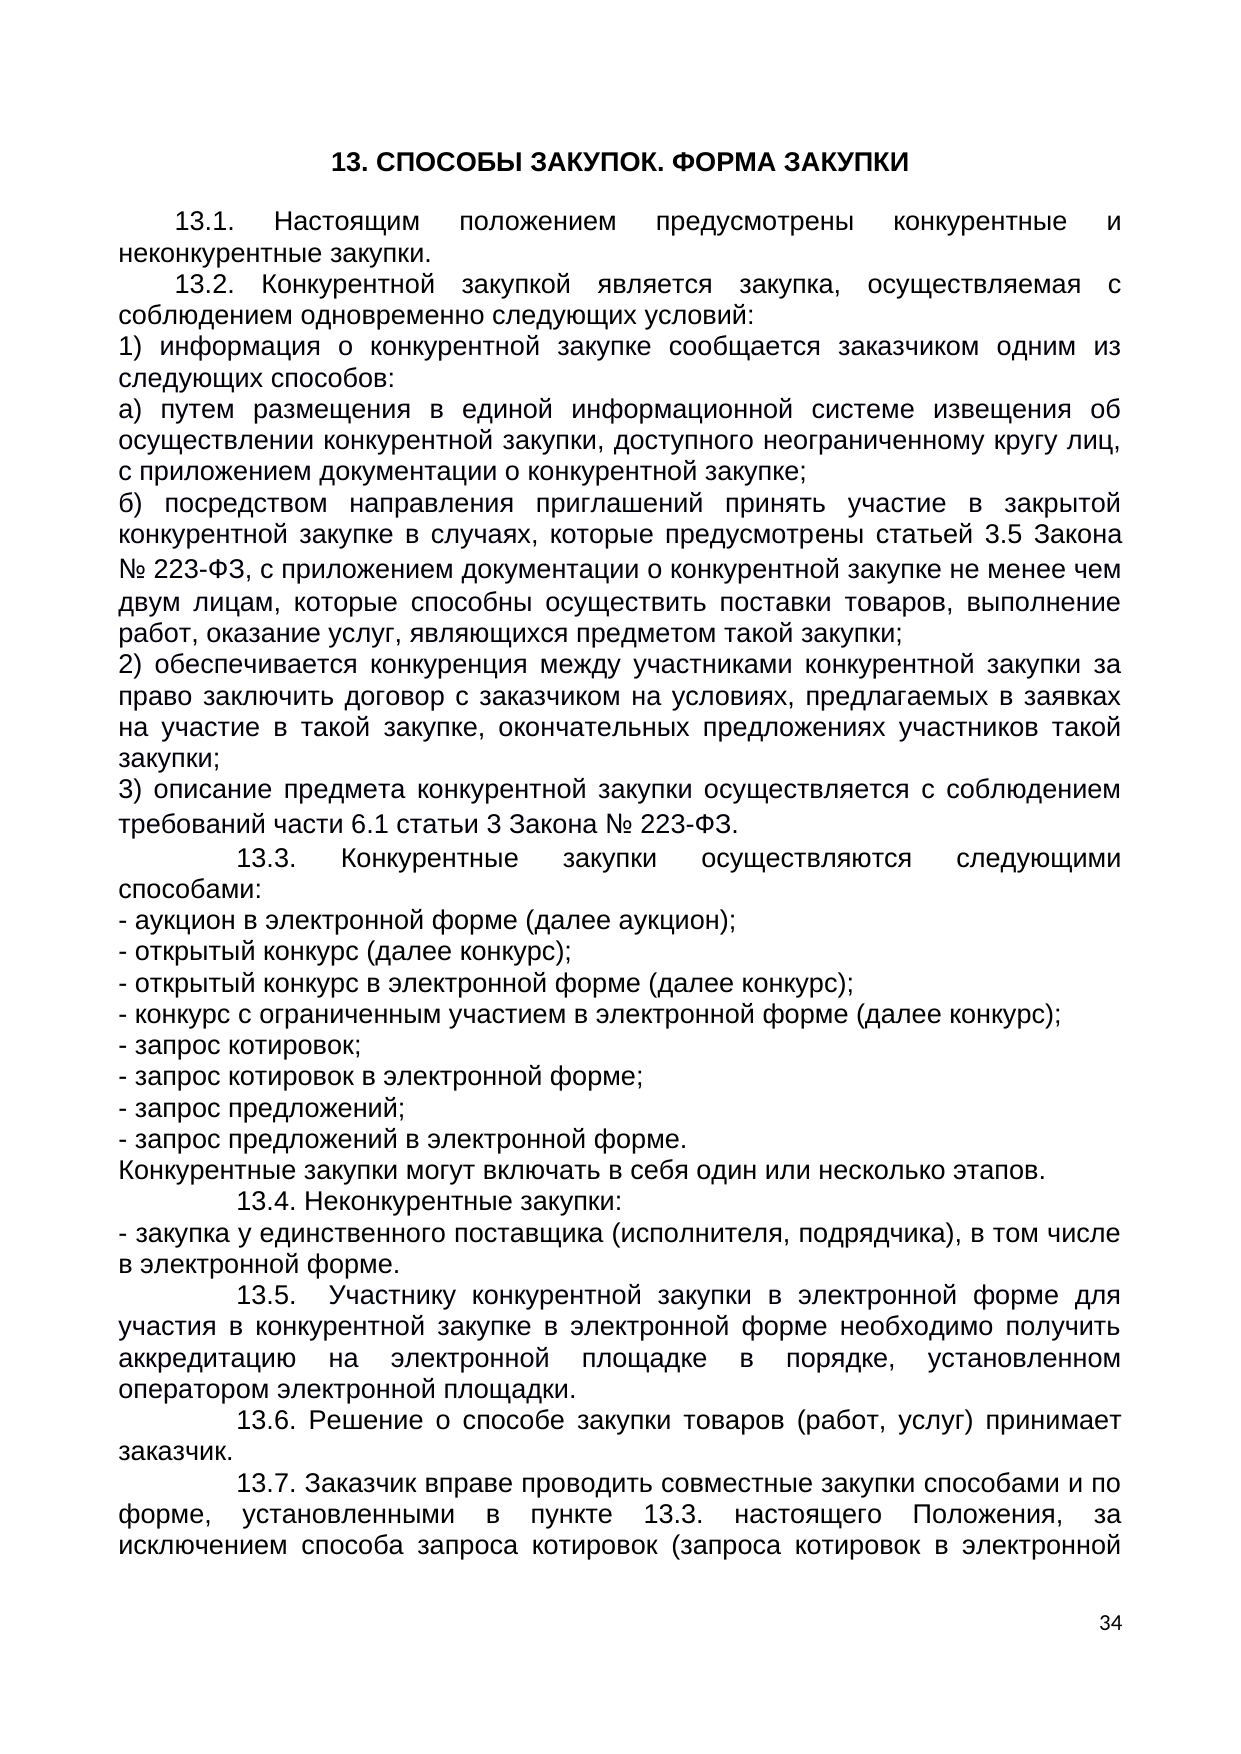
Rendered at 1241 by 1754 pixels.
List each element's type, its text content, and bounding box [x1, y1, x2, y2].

text - открытый конкурс (далее конкурс); [118, 935, 1122, 967]
text 13.2. Конкурентной закупкой является закупка, осуществляемая с соблюдением одновременно следующих условий: [118, 268, 1122, 330]
text Конкурентные закупки могут включать в себя один или несколько этапов. [118, 1154, 1122, 1185]
text - открытый конкурс в электронной форме (далее конкурс); [118, 967, 1122, 998]
text - запрос котировок; [118, 1029, 1122, 1060]
text б) посредством направления приглашений принять участие в закрытой конкурентной закупке в случаях, которые предусмотрены статьей 3.5 Закона № 223-ФЗ, с приложением документации о конкурентной закупке не менее чем двум лицам, которые способны осуществить поставки товаров, выполнение работ, оказание услуг, являющихся предметом такой закупки; [118, 487, 1122, 648]
text - запрос предложений в электронной форме. [118, 1123, 1122, 1154]
text - закупка у единственного поставщика (исполнителя, подрядчика), в том числе в электронной форме. [118, 1217, 1122, 1279]
text - аукцион в электронной форме (далее аукцион); [118, 904, 1122, 935]
text а) путем размещения в единой информационной системе извещения об осуществлении конкурентной закупки, доступного неограниченному кругу лиц, с приложением документации о конкурентной закупке; [118, 393, 1122, 487]
text - запрос котировок в электронной форме; [118, 1060, 1122, 1092]
text 13.6. Решение о способе закупки товаров (работ, услуг) принимает заказчик. [118, 1404, 1122, 1467]
text 13.5. Участнику конкурентной закупки в электронной форме для участия в конкурентной закупке в электронной форме необходимо получить аккредитацию на электронной площадке в порядке, установленном оператором электронной площадки. [118, 1279, 1122, 1404]
text 13.3. Конкурентные закупки осуществляются следующими способами: [118, 842, 1122, 904]
text 13.4. Неконкурентные закупки: [118, 1185, 1122, 1217]
text 13. СПОСОБЫ ЗАКУПОК. ФОРМА ЗАКУПКИ [118, 146, 1122, 177]
text 13.7. Заказчик вправе проводить совместные закупки способами и по форме, установленными в пункте 13.3. настоящего Положения, за исключением способа запроса котировок (запроса котировок в электронной [118, 1467, 1122, 1560]
text - конкурс с ограниченным участием в электронной форме (далее конкурс); [118, 998, 1122, 1029]
text 3) описание предмета конкурентной закупки осуществляется с соблюдением требований части 6.1 статьи 3 Закона № 223-ФЗ. [118, 773, 1122, 842]
text 2) обеспечивается конкуренция между участниками конкурентной закупки за право заключить договор с заказчиком на условиях, предлагаемых в заявках на участие в такой закупке, окончательных предложениях участников такой закупки; [118, 648, 1122, 773]
text - запрос предложений; [118, 1092, 1122, 1123]
text 1) информация о конкурентной закупке сообщается заказчиком одним из следующих способов: [118, 330, 1122, 393]
text 13.1. Настоящим положением предусмотрены конкурентные и неконкурентные закупки. [118, 205, 1122, 268]
